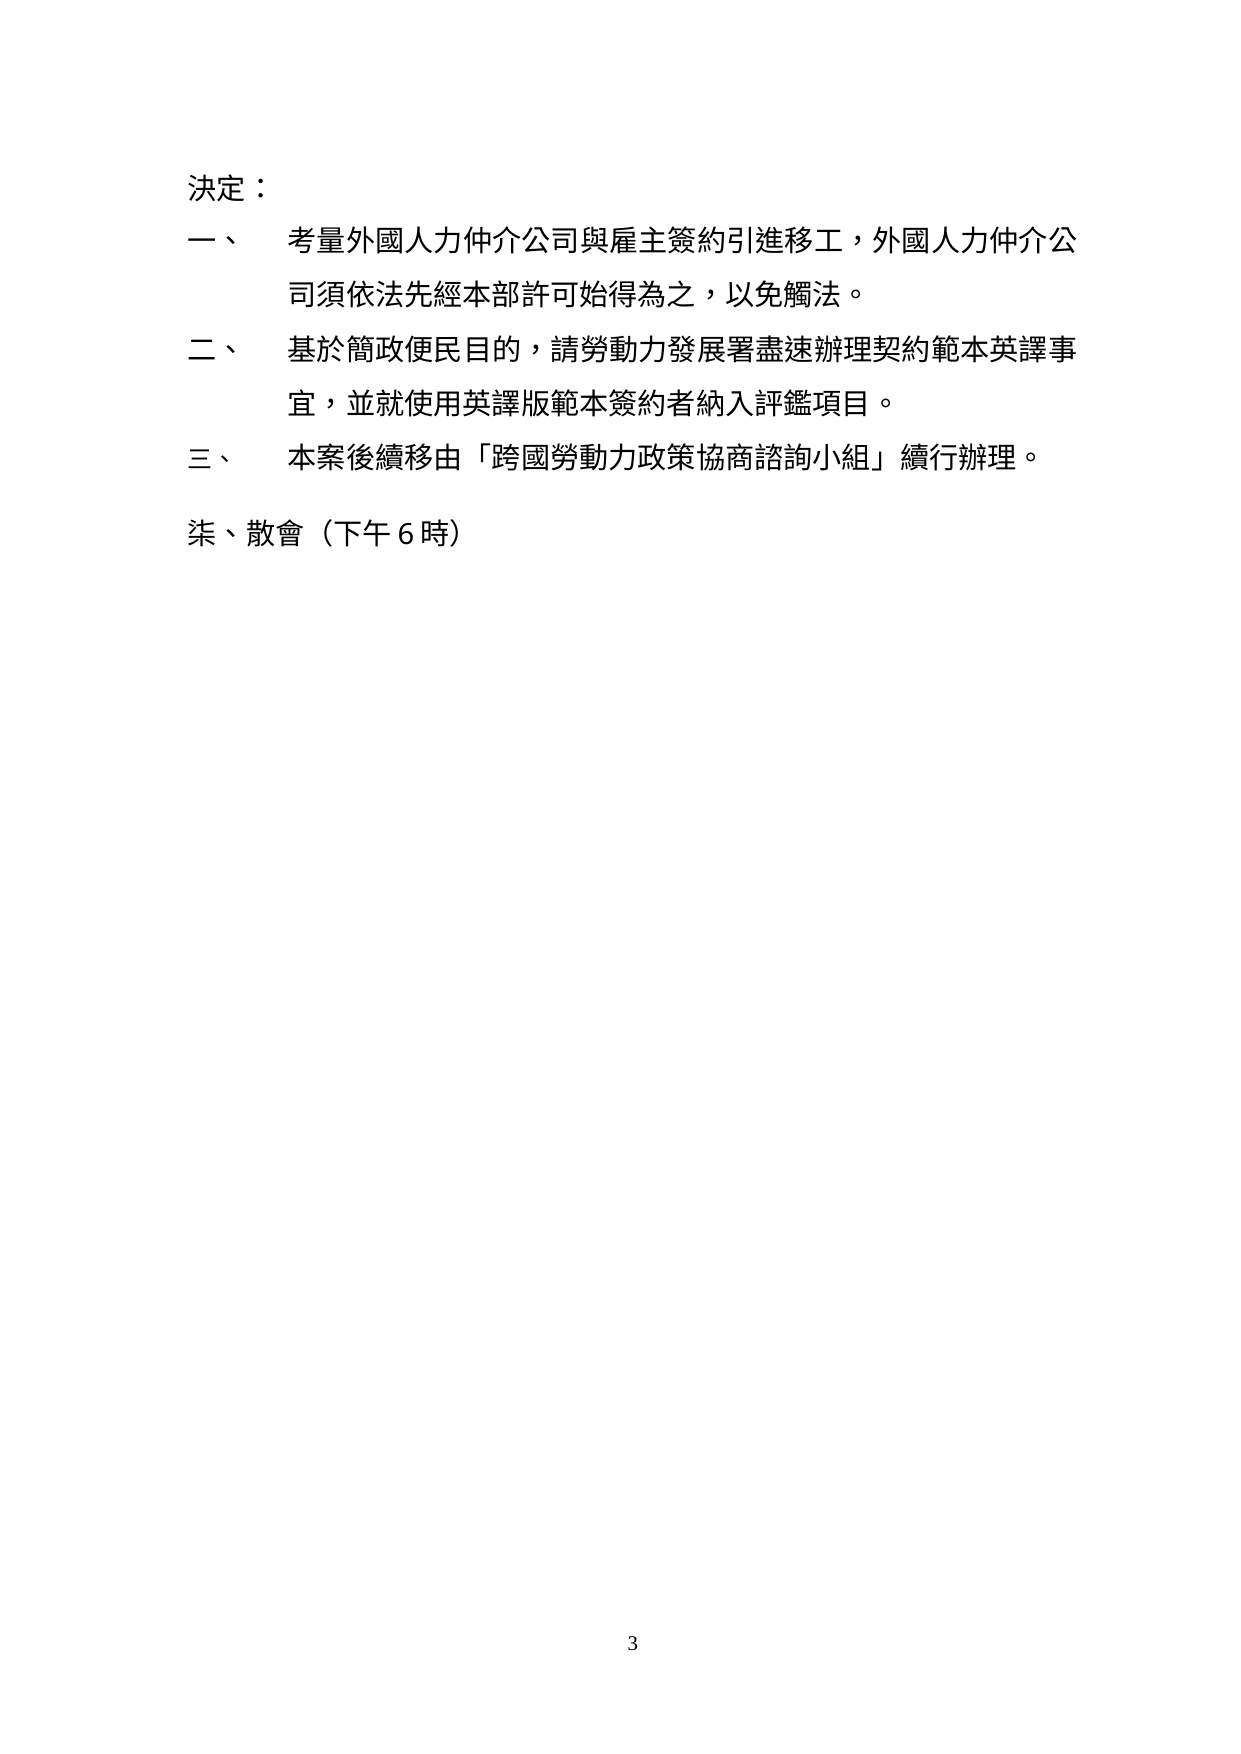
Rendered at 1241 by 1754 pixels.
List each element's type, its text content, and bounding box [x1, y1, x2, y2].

text 決定： [187, 162, 1078, 208]
list 考量外國人力仲介公司與雇主簽約引進移工，外國人力仲介公司須依法先經本部許可始得為之，以免觸法。 [187, 208, 1078, 317]
list 基於簡政便民目的，請勞動力發展署盡速辦理契約範本英譯事宜，並就使用英譯版範本簽約者納入評鑑項目。 [187, 317, 1078, 425]
text 柒、散會（下午6時） [187, 504, 1078, 554]
list 本案後續移由「跨國勞動力政策協商諮詢小組」續行辦理。 [187, 425, 1078, 479]
